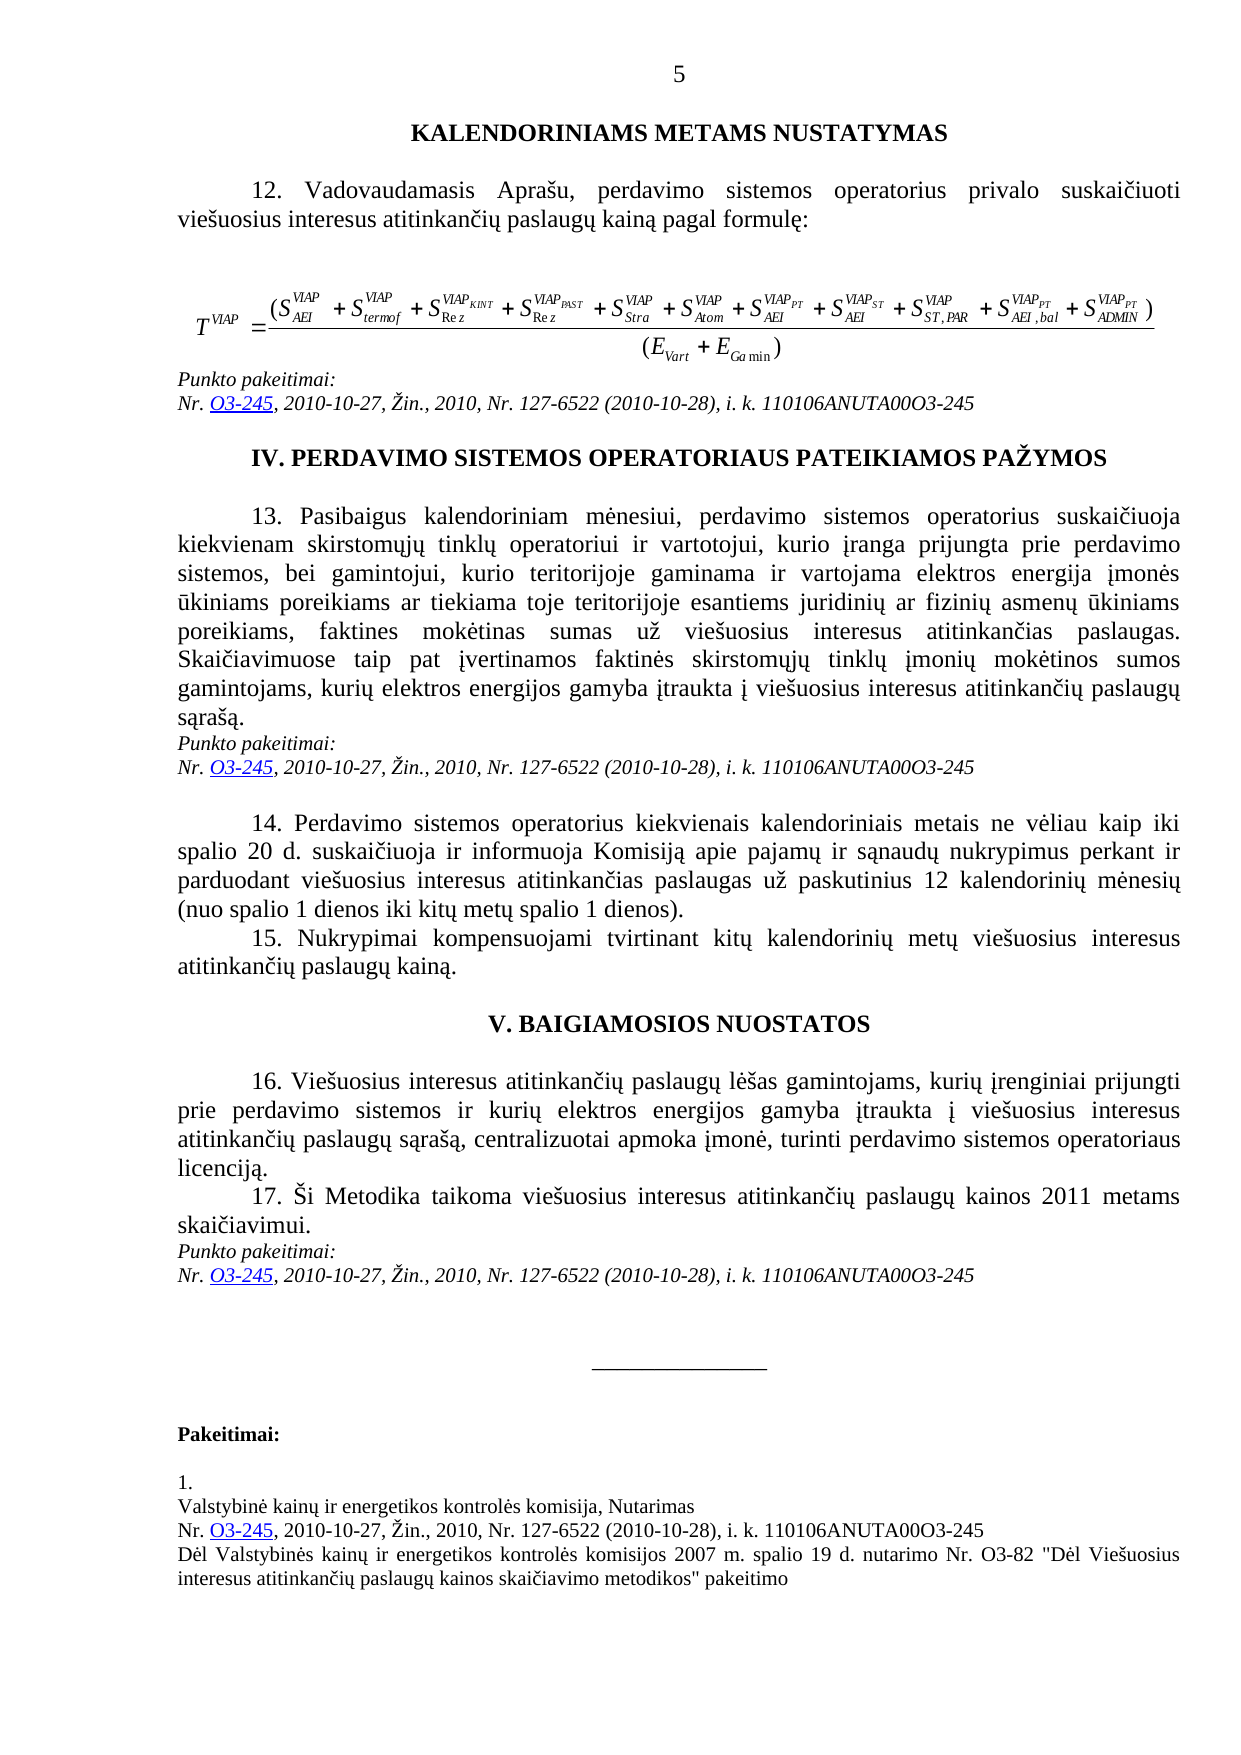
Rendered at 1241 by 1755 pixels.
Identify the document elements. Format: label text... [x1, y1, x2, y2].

text Nr. O3-245, 2010-10-27, Žin., 2010, Nr. 127-6522 (2010-10-28), i. k. 110106ANUTA00O3-245 [177, 755, 1181, 779]
text Nr. O3-245, 2010-10-27, Žin., 2010, Nr. 127-6522 (2010-10-28), i. k. 110106ANUTA00O3-245 [177, 391, 1181, 414]
text Punkto pakeitimai: [177, 1239, 1181, 1263]
text Punkto pakeitimai: [177, 731, 1181, 755]
text Punkto pakeitimai: [177, 366, 1181, 391]
text Nr. O3-245, 2010-10-27, Žin., 2010, Nr. 127-6522 (2010-10-28), i. k. 110106ANUTA00O3-245 [177, 1518, 1181, 1542]
text 17. Ši Metodika taikoma viešuosius interesus atitinkančių paslaugų kainos 2011 metams skaičiavimui. [177, 1181, 1181, 1239]
text Pakeitimai: [177, 1421, 1181, 1446]
text Valstybinė kainų ir energetikos kontrolės komisija, Nutarimas [177, 1494, 1181, 1518]
text Nr. O3-245, 2010-10-27, Žin., 2010, Nr. 127-6522 (2010-10-28), i. k. 110106ANUTA00O3-245 [177, 1263, 1181, 1287]
text IV. PERDAVIMO SISTEMOS OPERATORIAUS PATEIKIAMOS PAŽYMOS [177, 443, 1181, 472]
text 14. Perdavimo sistemos operatorius kiekvienais kalendoriniais metais ne vėliau kaip iki spalio 20 d. suskaičiuoja ir informuoja Komisiją apie pajamų ir sąnaudų nukrypimus perkant ir parduodant viešuosius interesus atitinkančias paslaugas už paskutinius 12 kalendorinių mėnesių (nuo spalio 1 dienos iki kitų metų spalio 1 dienos). [177, 808, 1181, 923]
text 12. Vadovaudamasis Aprašu, perdavimo sistemos operatorius privalo suskaičiuoti viešuosius interesus atitinkančių paslaugų kainą pagal formulę: [177, 176, 1181, 233]
text 13. Pasibaigus kalendoriniam mėnesiui, perdavimo sistemos operatorius suskaičiuoja kiekvienam skirstomųjų tinklų operatoriui ir vartotojui, kurio įranga prijungta prie perdavimo sistemos, bei gamintojui, kurio teritorijoje gaminama ir vartojama elektros energija įmonės ūkiniams poreikiams ar tiekiama toje teritorijoje esantiems juridinių ar fizinių asmenų ūkiniams poreikiams, faktines mokėtinas sumas už viešuosius interesus atitinkančias paslaugas. Skaičiavimuose taip pat įvertinamos faktinės skirstomųjų tinklų įmonių mokėtinos sumos gamintojams, kurių elektros energijos gamyba įtraukta į viešuosius interesus atitinkančių paslaugų sąrašą. [177, 501, 1181, 731]
text V. BAIGIAMOSIOS NUOSTATOS [177, 1009, 1181, 1038]
text 15. Nukrypimai kompensuojami tvirtinant kitų kalendorinių metų viešuosius interesus atitinkančių paslaugų kainą. [177, 923, 1181, 980]
text Dėl Valstybinės kainų ir energetikos kontrolės komisijos 2007 m. spalio 19 d. nutarimo Nr. O3-82 "Dėl Viešuosius interesus atitinkančių paslaugų kainos skaičiavimo metodikos" pakeitimo [177, 1542, 1181, 1590]
text 16. Viešuosius interesus atitinkančių paslaugų lėšas gamintojams, kurių įrenginiai prijungti prie perdavimo sistemos ir kurių elektros energijos gamyba įtraukta į viešuosius interesus atitinkančių paslaugų sąrašą, centralizuotai apmoka įmonė, turinti perdavimo sistemos operatoriaus licenciją. [177, 1066, 1181, 1181]
text 1. [177, 1469, 1181, 1494]
text KALENDORINIAMS METAMS NUSTATYMAS [177, 118, 1181, 147]
text ______________ [177, 1344, 1181, 1373]
